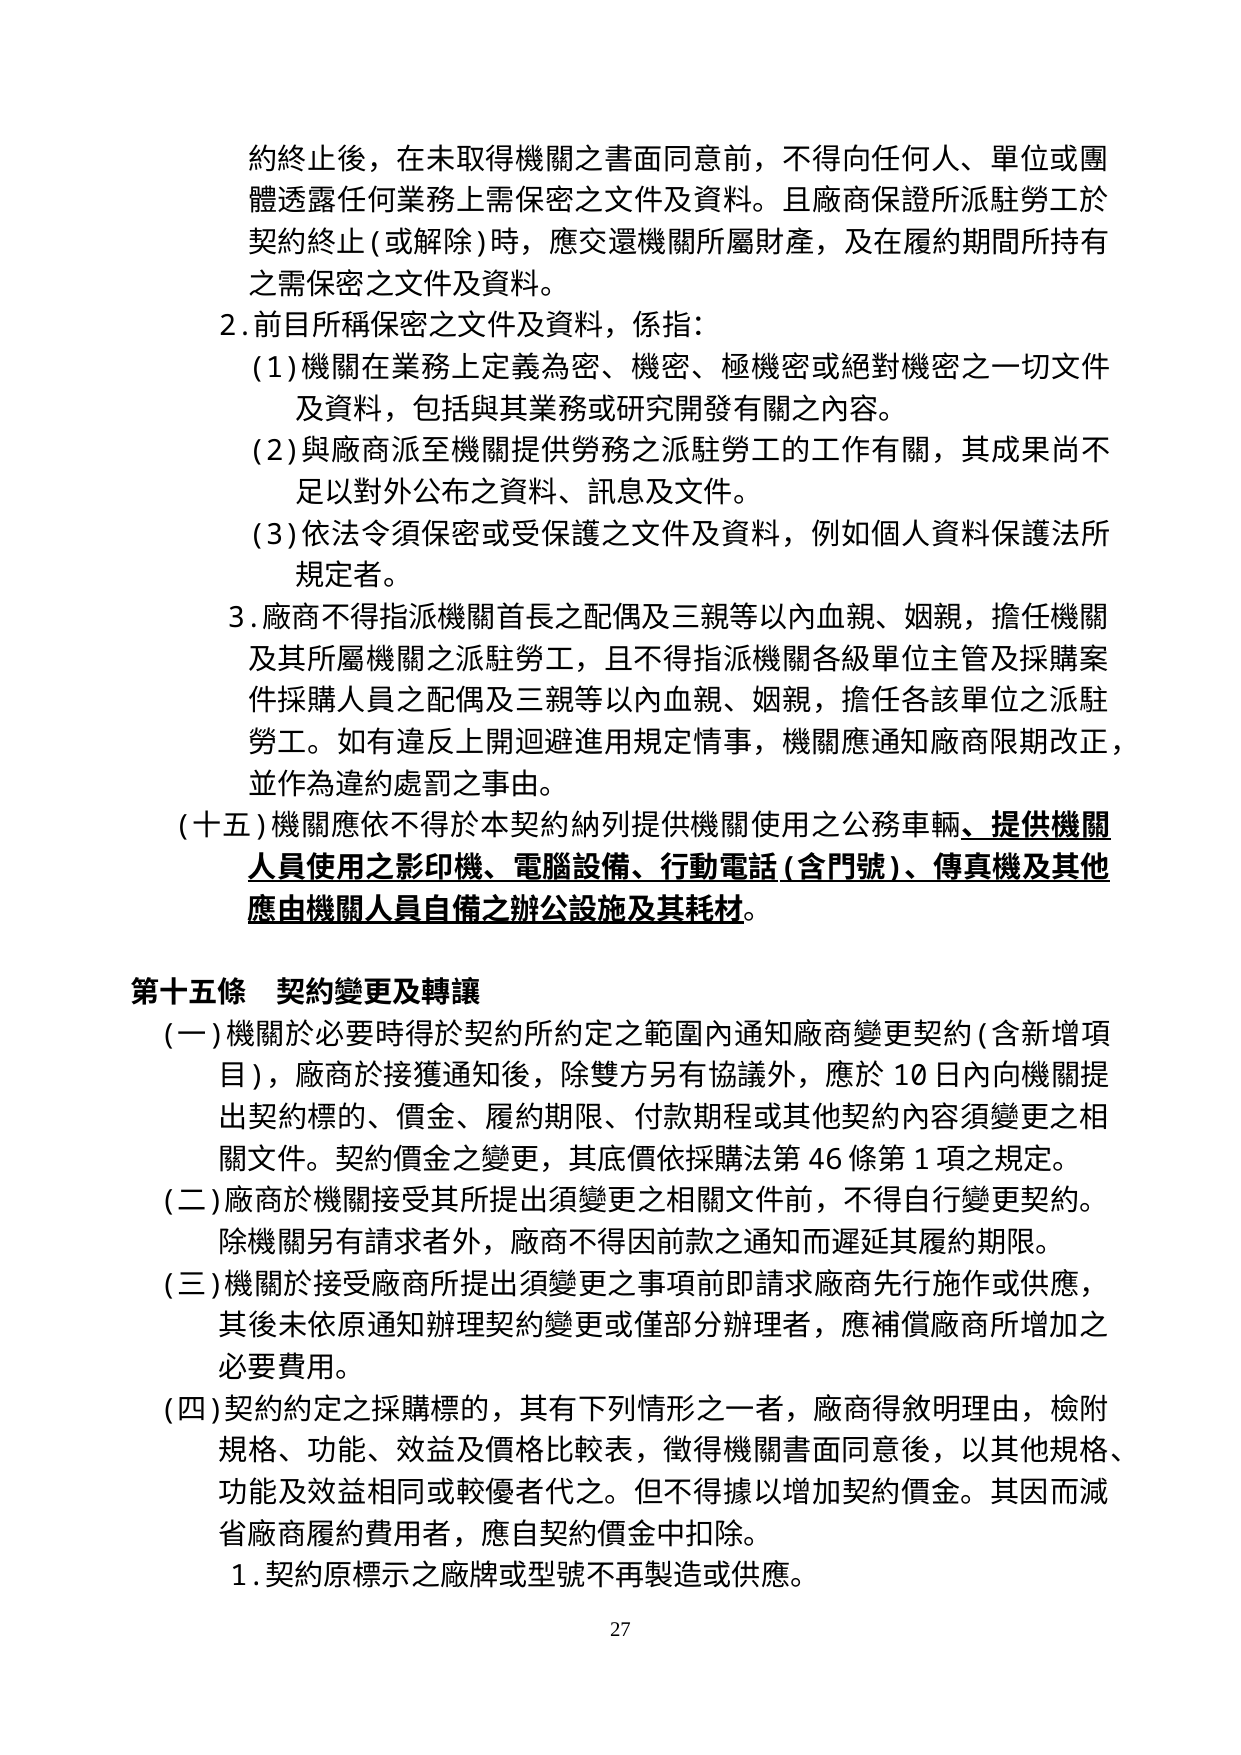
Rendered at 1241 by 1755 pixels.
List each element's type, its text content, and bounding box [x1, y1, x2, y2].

text (2)與廠商派至機關提供勞務之派駐勞工的工作有關，其成果尚不足以對外公布之資料、訊息及文件。 [248, 427, 1110, 511]
text (二)廠商於機關接受其所提出須變更之相關文件前，不得自行變更契約。除機關另有請求者外，廠商不得因前款之通知而遲延其履約期限。 [159, 1177, 1110, 1261]
text 2.前目所稱保密之文件及資料，係指： [218, 302, 1110, 344]
text 3.廠商不得指派機關首長之配偶及三親等以內血親、姻親，擔任機關及其所屬機關之派駐勞工，且不得指派機關各級單位主管及採購案件採購人員之配偶及三親等以內血親、姻親，擔任各該單位之派駐勞工。如有違反上開迴避進用規定情事，機關應通知廠商限期改正，並作為違約處罰之事由。 [227, 594, 1110, 802]
text (3)依法令須保密或受保護之文件及資料，例如個人資料保護法所規定者。 [248, 511, 1110, 594]
text (1)機關在業務上定義為密、機密、極機密或絕對機密之一切文件及資料，包括與其業務或研究開發有關之內容。 [248, 344, 1110, 427]
text (四)契約約定之採購標的，其有下列情形之一者，廠商得敘明理由，檢附規格、功能、效益及價格比較表，徵得機關書面同意後，以其他規格、功能及效益相同或較優者代之。但不得據以增加契約價金。其因而減省廠商履約費用者，應自契約價金中扣除。 [159, 1386, 1110, 1552]
text 1.契約原標示之廠牌或型號不再製造或供應。 [230, 1552, 1110, 1594]
text 第十五條 契約變更及轉讓 [130, 969, 1110, 1011]
text (一)機關於必要時得於契約所約定之範圍內通知廠商變更契約(含新增項目)，廠商於接獲通知後，除雙方另有協議外，應於10日內向機關提出契約標的、價金、履約期限、付款期程或其他契約內容須變更之相關文件。契約價金之變更，其底價依採購法第46條第1項之規定。 [159, 1011, 1110, 1177]
text 約終止後，在未取得機關之書面同意前，不得向任何人、單位或團體透露任何業務上需保密之文件及資料。且廠商保證所派駐勞工於契約終止(或解除)時，應交還機關所屬財產，及在履約期間所持有之需保密之文件及資料。 [218, 136, 1110, 302]
text (十五)機關應依不得於本契約納列提供機關使用之公務車輛、提供機關人員使用之影印機、電腦設備、行動電話(含門號)、傳真機及其他應由機關人員自備之辦公設施及其耗材。 [174, 802, 1110, 927]
text (三)機關於接受廠商所提出須變更之事項前即請求廠商先行施作或供應，其後未依原通知辦理契約變更或僅部分辦理者，應補償廠商所增加之必要費用。 [159, 1261, 1110, 1386]
